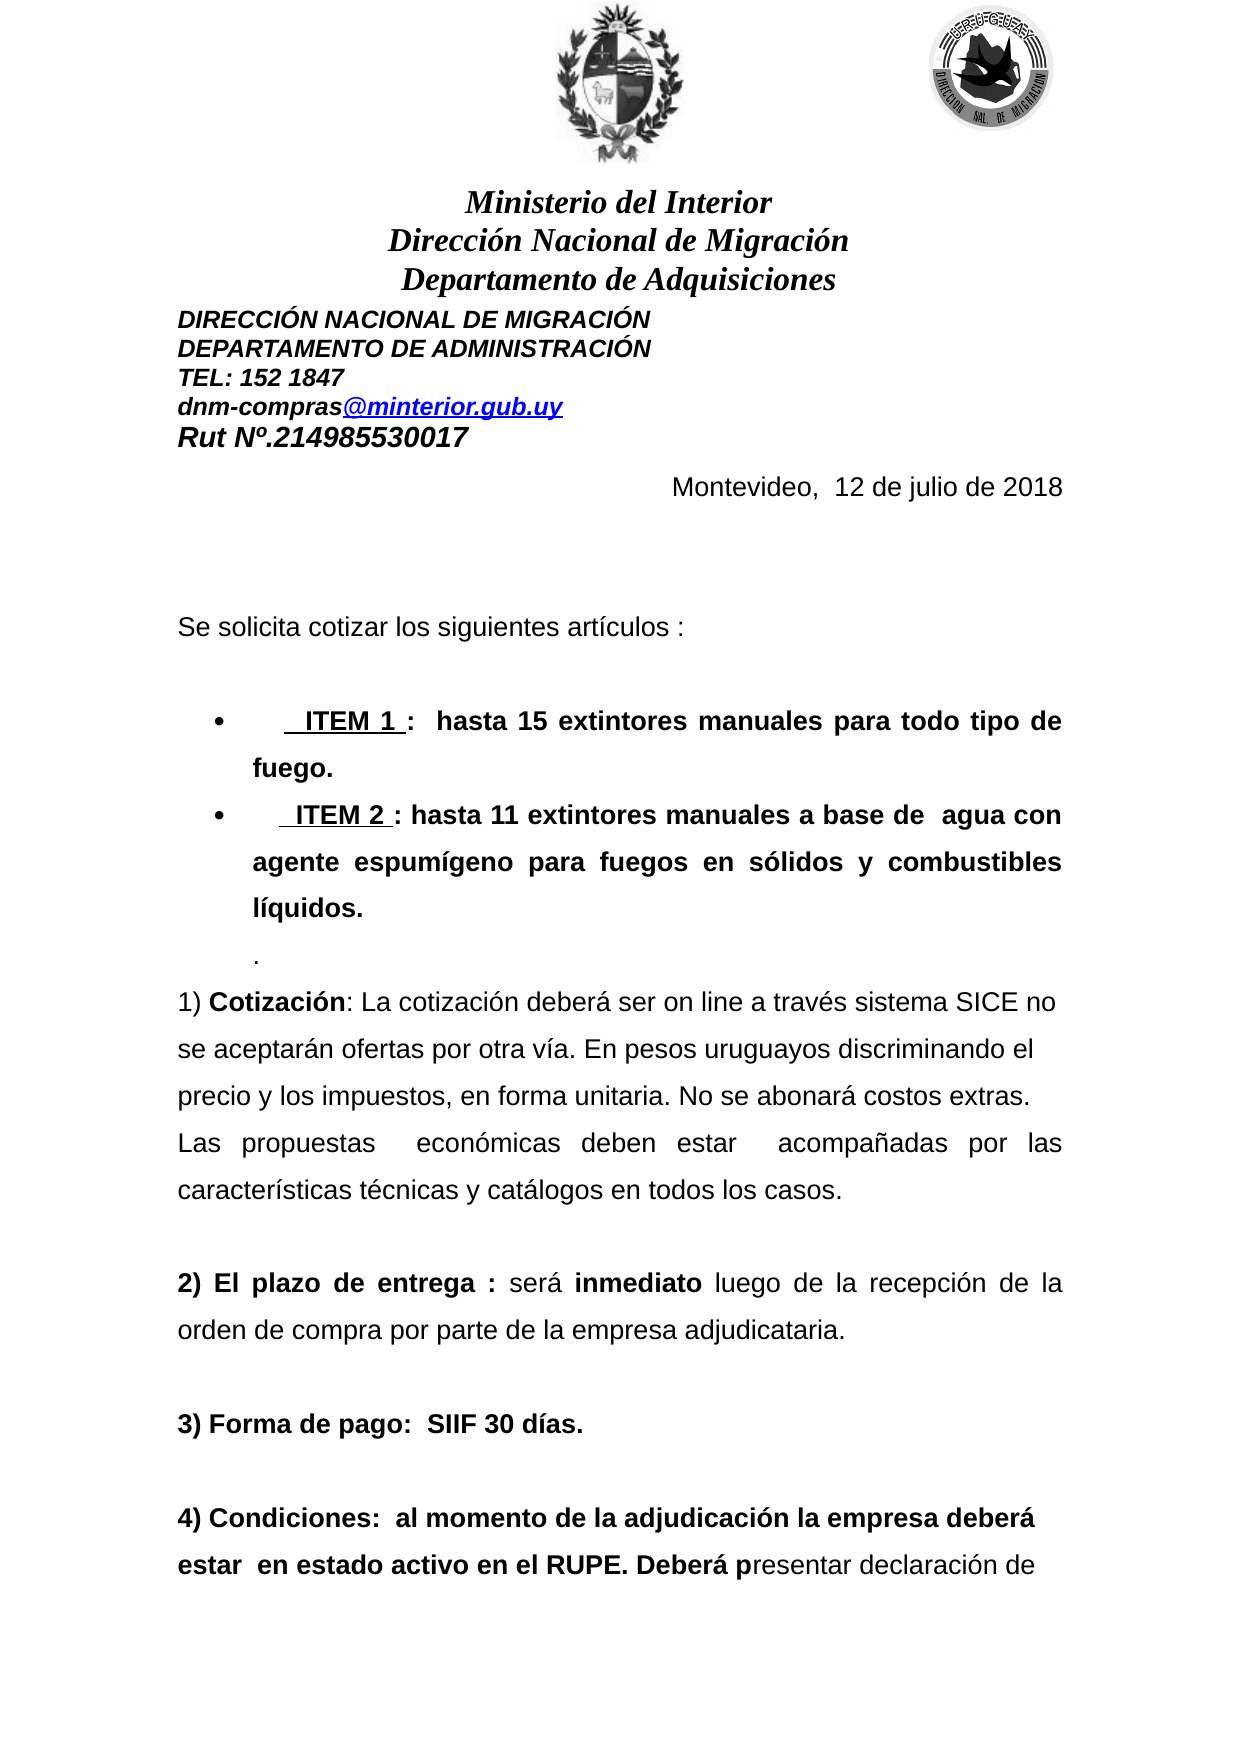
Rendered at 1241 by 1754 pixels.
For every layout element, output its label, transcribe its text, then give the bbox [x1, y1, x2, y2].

text 4) Condiciones: al momento de la adjudicación la empresa deberá estar en estado activo en el RUPE. Deberá presentar declaración de [177, 1502, 1063, 1580]
text DEPARTAMENTO DE ADMINISTRACIÓN [177, 334, 1063, 363]
list ITEM 1 : hasta 15 extintores manuales para todo tipo de fuego. [215, 705, 1063, 783]
list ITEM 2 : hasta 11 extintores manuales a base de agua con agente espumígeno para fuegos en sólidos y combustibles líquidos. [215, 799, 1063, 924]
text Rut Nº.214985530017 [177, 420, 1063, 454]
text 1) Cotización: La cotización deberá ser on line a través sistema SICE no se aceptarán ofertas por otra vía. En pesos uruguayos discriminando el precio y los impuestos, en forma unitaria. No se abonará costos extras. [177, 986, 1063, 1111]
text Montevideo, 12 de julio de 2018 [177, 471, 1063, 502]
text TEL: 152 1847 [177, 363, 1063, 392]
text DIRECCIÓN NACIONAL DE MIGRACIÓN [177, 305, 1063, 334]
text dnm-compras@minterior.gub.uy [177, 392, 1063, 420]
text 3) Forma de pago: SIIF 30 días. [177, 1408, 1063, 1439]
text Se solicita cotizar los siguientes artículos : [177, 611, 1063, 642]
list . [215, 939, 1063, 971]
text Las propuestas económicas deben estar acompañadas por las características técnicas y catálogos en todos los casos. [177, 1127, 1063, 1205]
text 2) El plazo de entrega : será inmediato luego de la recepción de la orden de compra por parte de la empresa adjudicataria. [177, 1267, 1063, 1346]
